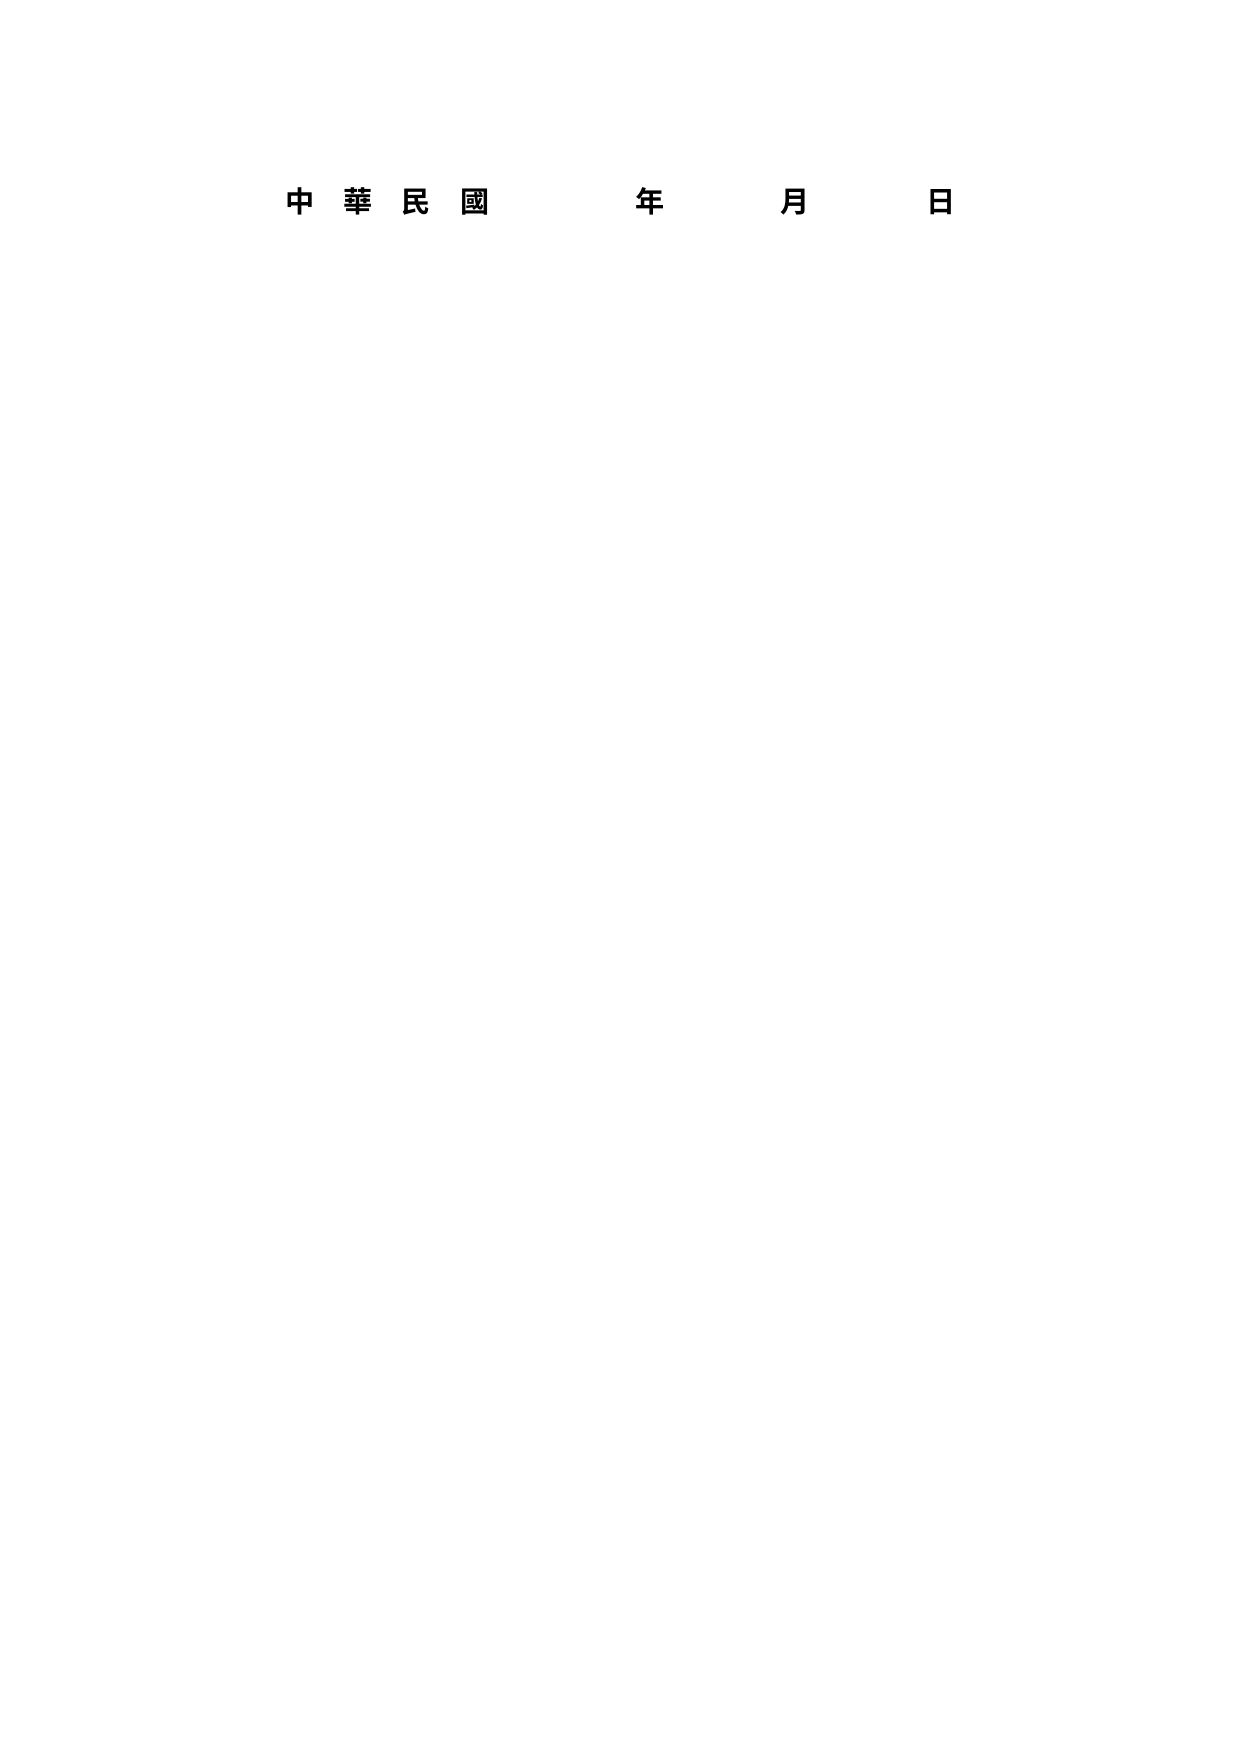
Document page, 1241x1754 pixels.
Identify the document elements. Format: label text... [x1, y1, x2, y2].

text 中 華 民 國 年 月 日 [187, 158, 1053, 221]
